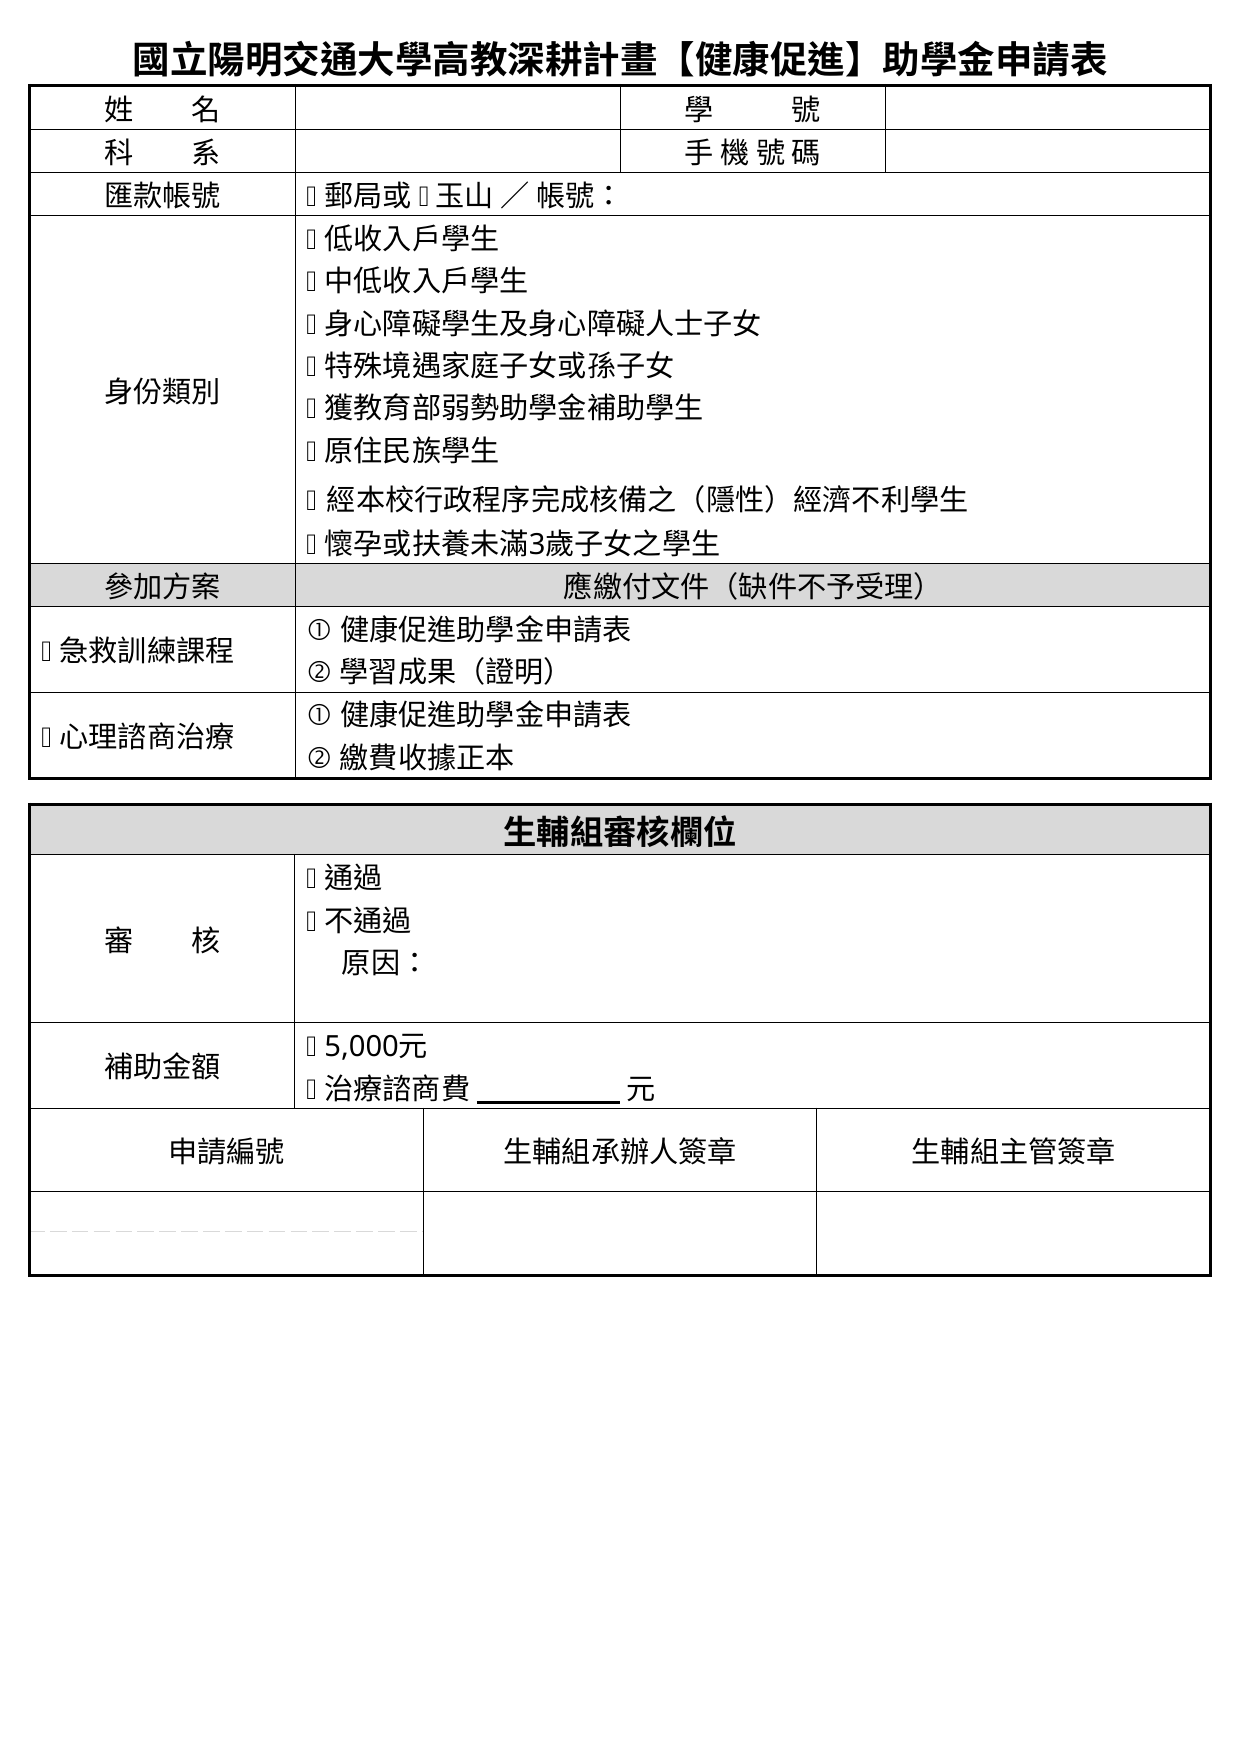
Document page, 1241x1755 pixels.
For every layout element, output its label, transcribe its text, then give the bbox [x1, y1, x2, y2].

table_cell 補助金額 [31, 1023, 294, 1108]
table_cell 生輔組主管簽章 [817, 1109, 1209, 1191]
table_cell  低收入戶學生  中低收入戶學生  身心障礙學生及身心障礙人士子女  特殊境遇家庭子女或孫子女  獲教育部弱勢助學金補助學生  原住民族學生  經本校行政程序完成核備之（隱性）經濟不利學生  懷孕或扶養未滿3歲子女之學生 [296, 216, 1209, 563]
table_cell 匯款帳號 [31, 173, 295, 215]
table_cell  健康促進助學金申請表  繳費收據正本 [296, 693, 1209, 777]
table_header 學 號 [621, 87, 885, 129]
table_header 姓 名 [31, 87, 295, 129]
table_cell 手 機 號 碼 [621, 130, 885, 172]
table_cell [817, 1192, 1209, 1274]
table_header [886, 87, 1209, 129]
table_cell  通過  不通過 原因： [295, 855, 1209, 1022]
table_cell [886, 130, 1209, 172]
table_cell 參加方案 [31, 564, 295, 606]
table_cell 申請編號 [31, 1109, 423, 1191]
text 國立陽明交通大學高教深耕計畫【健康促進】助學金申請表 [29, 29, 1211, 84]
table_header 生輔組審核欄位 [31, 806, 1209, 854]
table_cell 應繳付文件（缺件不予受理） [296, 564, 1209, 606]
table_cell [31, 1231, 423, 1274]
table_cell 身份類別 [31, 216, 295, 563]
table_cell  心理諮商治療 [31, 693, 295, 777]
table_header [296, 87, 620, 129]
table_cell  郵局或  玉山 ／ 帳號： [296, 173, 1209, 215]
table_cell  急救訓練課程 [31, 607, 295, 691]
table_cell [31, 1192, 423, 1231]
table_cell [296, 130, 620, 172]
table_cell  健康促進助學金申請表  學習成果（證明） [296, 607, 1209, 691]
table_cell [424, 1192, 816, 1274]
table_cell 生輔組承辦人簽章 [424, 1109, 816, 1191]
table_cell  5,000元  治療諮商費 元 [295, 1023, 1209, 1108]
table_cell 審 核 [31, 855, 294, 1022]
table_cell 科 系 [31, 130, 295, 172]
